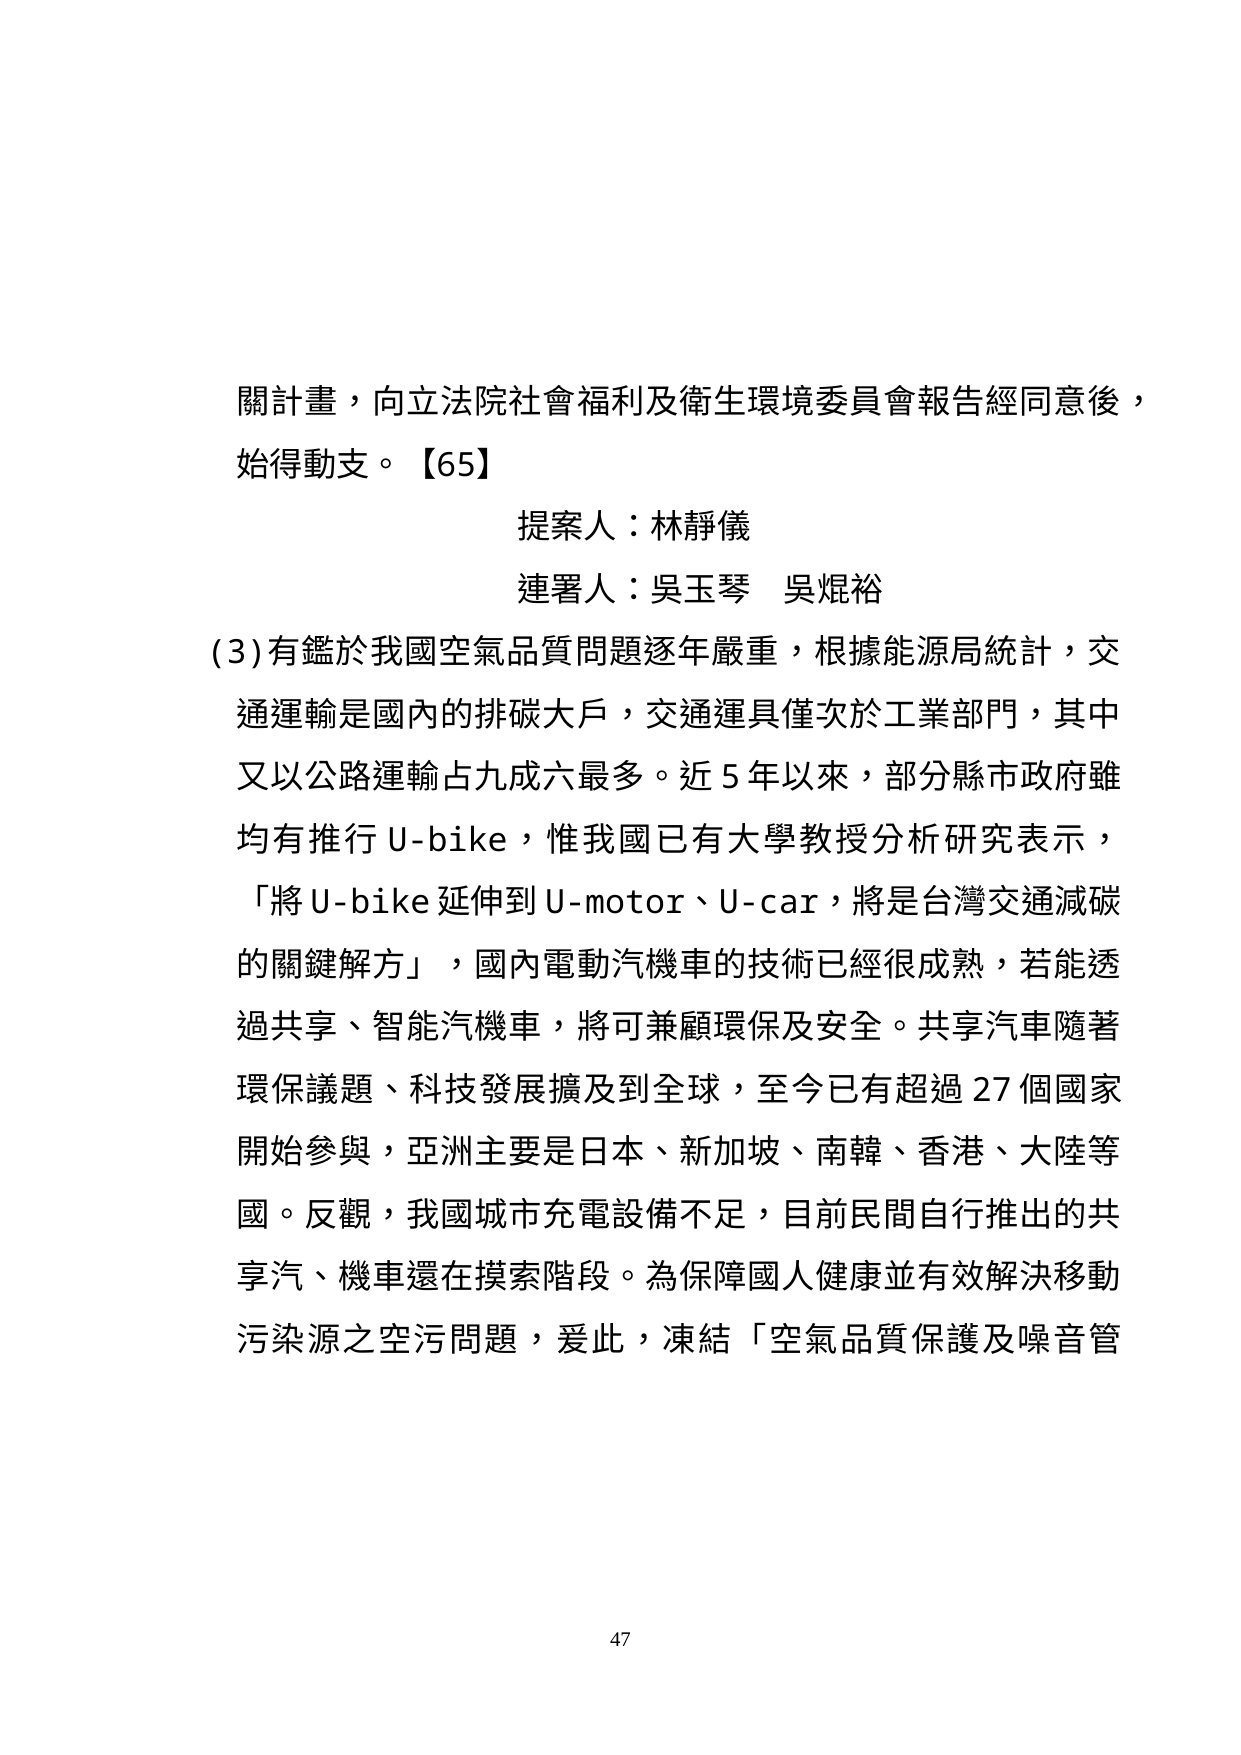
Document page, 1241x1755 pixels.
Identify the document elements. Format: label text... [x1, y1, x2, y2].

text 綜上所述，執行缺失影響國民權益，未見環保署積極著手改善。爰凍結「空氣品質保護及噪音管制」預算400萬元，要求環保署於1個月內，公告《空氣品質嚴重惡化緊急防制辦法》並提出「空氣品質管理策略規劃及推動」法規研修相關計畫，向立法院社會福利及衛生環境委員會報告經同意後，始得動支。【65】 [236, 358, 1122, 483]
text 提案人：林靜儀 [118, 483, 1122, 545]
text (3)有鑑於我國空氣品質問題逐年嚴重，根據能源局統計，交通運輸是國內的排碳大戶，交通運具僅次於工業部門，其中又以公路運輸占九成六最多。近5年以來，部分縣市政府雖均有推行U-bike，惟我國已有大學教授分析研究表示，「將U-bike延伸到U-motor、U-car，將是台灣交通減碳的關鍵解方」，國內電動汽機車的技術已經很成熟，若能透過共享、智能汽機車，將可兼顧環保及安全。共享汽車隨著環保議題、科技發展擴及到全球，至今已有超過27個國家開始參與，亞洲主要是日本、新加坡、南韓、香港、大陸等國。反觀，我國城市充電設備不足，目前民間自行推出的共享汽、機車還在摸索階段。為保障國人健康並有效解決移動污染源之空污問題，爰此，凍結「空氣品質保護及噪音管 [206, 608, 1122, 1358]
text 連署人：吳玉琴 吳焜裕 [118, 545, 1122, 608]
